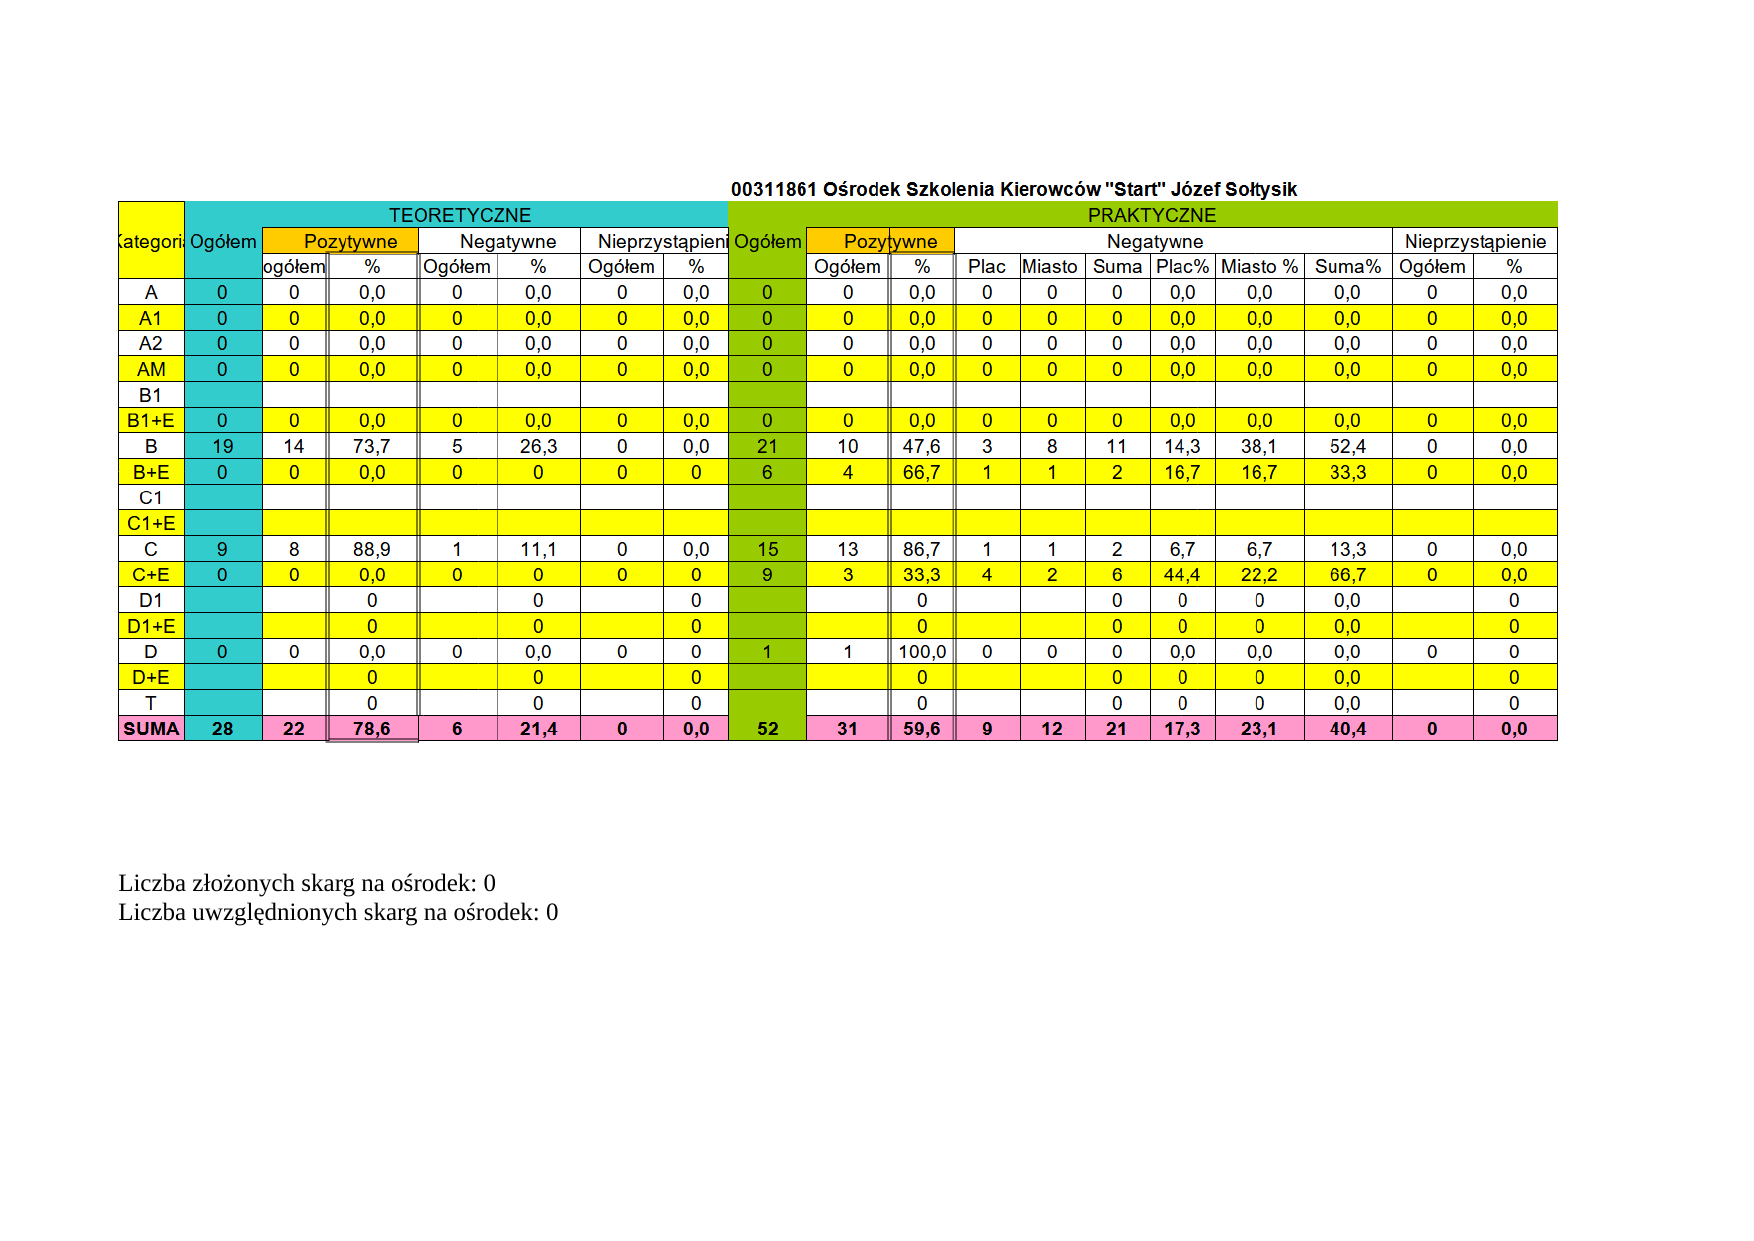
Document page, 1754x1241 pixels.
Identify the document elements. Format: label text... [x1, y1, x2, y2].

text Liczba uwzględnionych skarg na ośrodek: 0 [118, 897, 1636, 926]
picture [118, 175, 1636, 811]
text Liczba złożonych skarg na ośrodek: 0 [118, 868, 1636, 897]
